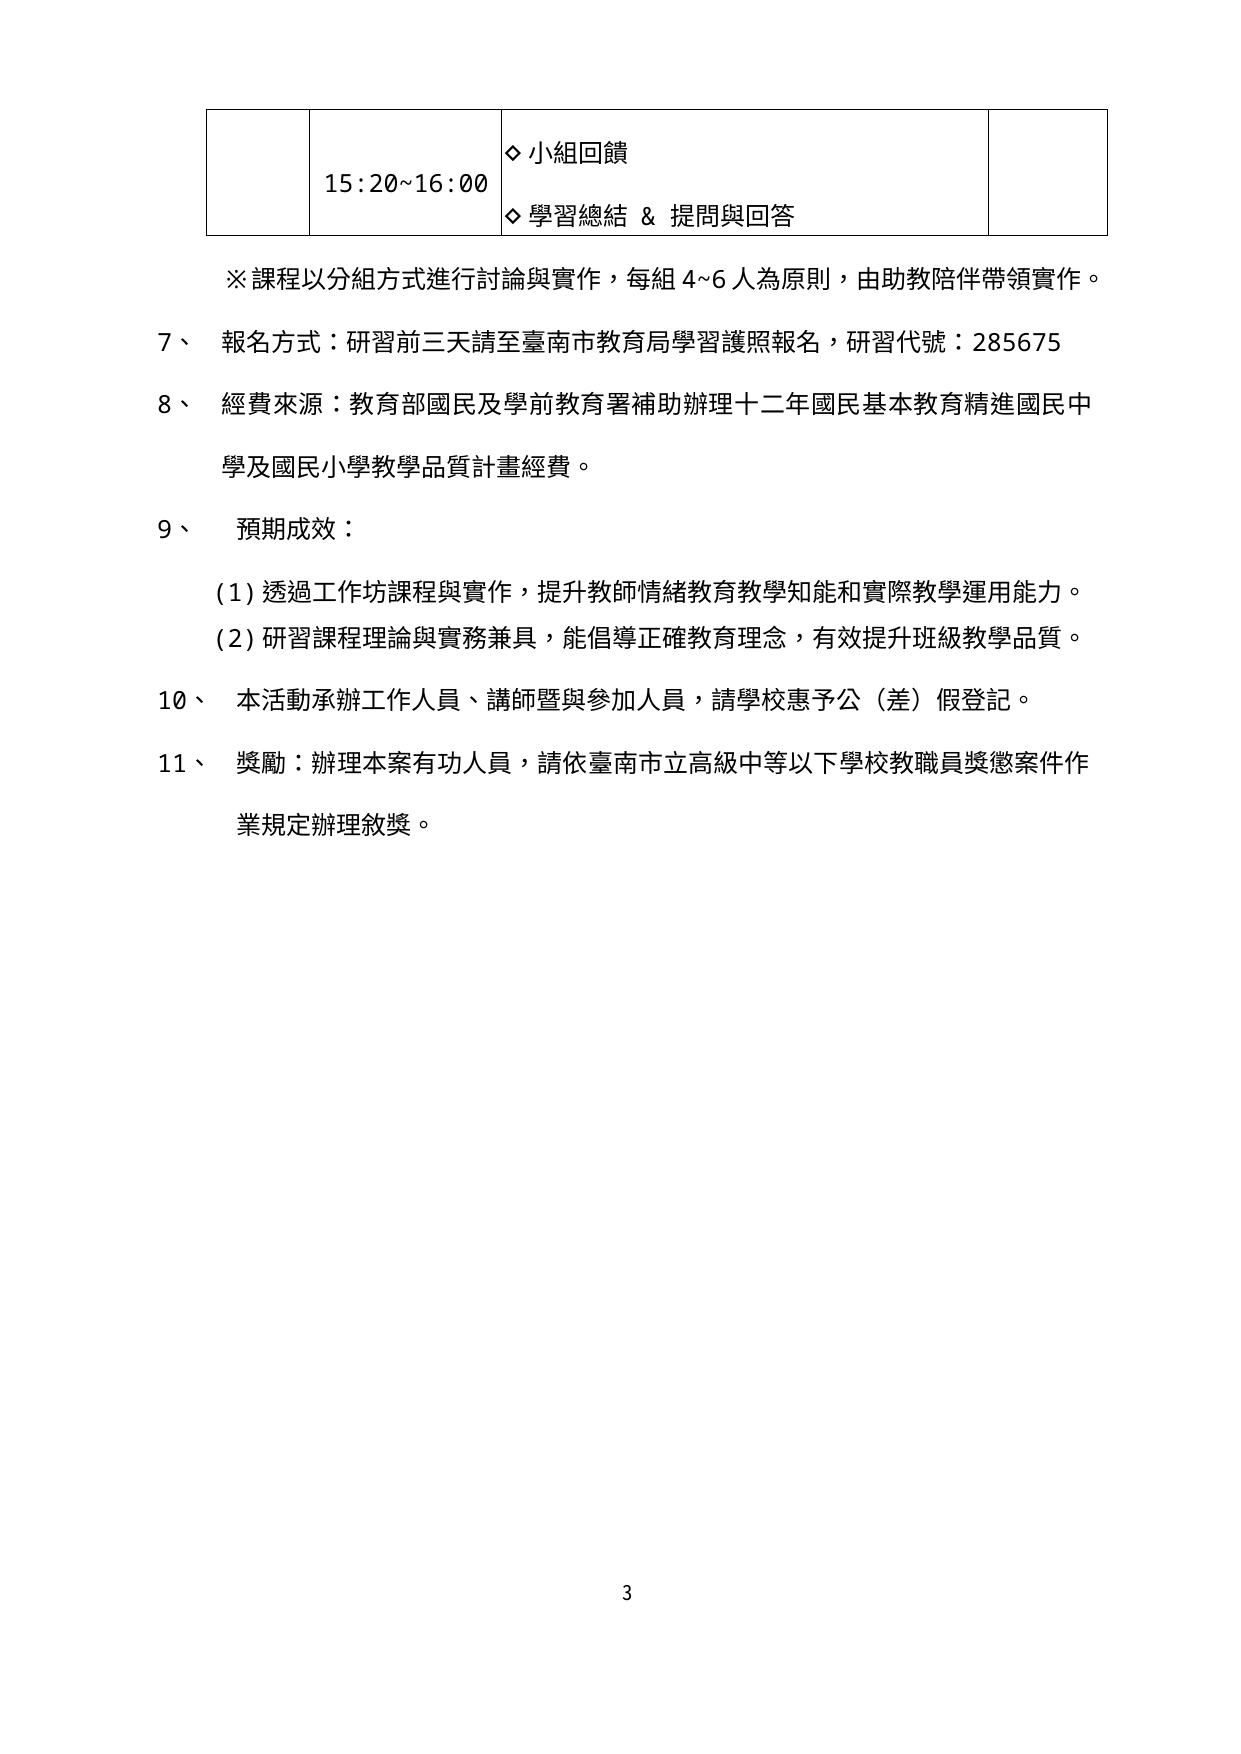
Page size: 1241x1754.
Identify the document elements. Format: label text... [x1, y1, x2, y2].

list 透過工作坊課程與實作，提升教師情緒教育教學知能和實際教學運用能力。 [212, 549, 1093, 611]
list 本活動承辦工作人員、講師暨與參加人員，請學校惠予公（差）假登記。 [157, 657, 1093, 719]
list 預期成效： [157, 486, 1093, 549]
list 經費來源：教育部國民及學前教育署補助辦理十二年國民基本教育精進國民中學及國民小學教學品質計畫經費。 [157, 361, 1093, 486]
table_cell [207, 110, 309, 235]
list 報名方式：研習前三天請至臺南市教育局學習護照報名，研習代號：285675 [157, 299, 1093, 361]
list 研習課程理論與實務兼具，能倡導正確教育理念，有效提升班級教學品質。 [212, 611, 1093, 657]
list 獎勵：辦理本案有功人員，請依臺南市立高級中等以下學校教職員獎懲案件作業規定辦理敘獎。 [157, 719, 1093, 844]
table_cell [989, 110, 1107, 235]
text ※課程以分組方式進行討論與實作，每組4~6人為原則，由助教陪伴帶領實作。 [162, 236, 1093, 299]
table_cell 小組回饋 學習總結 & 提問與回答 [502, 110, 988, 235]
table_cell 15:20~16:00 [310, 110, 501, 235]
